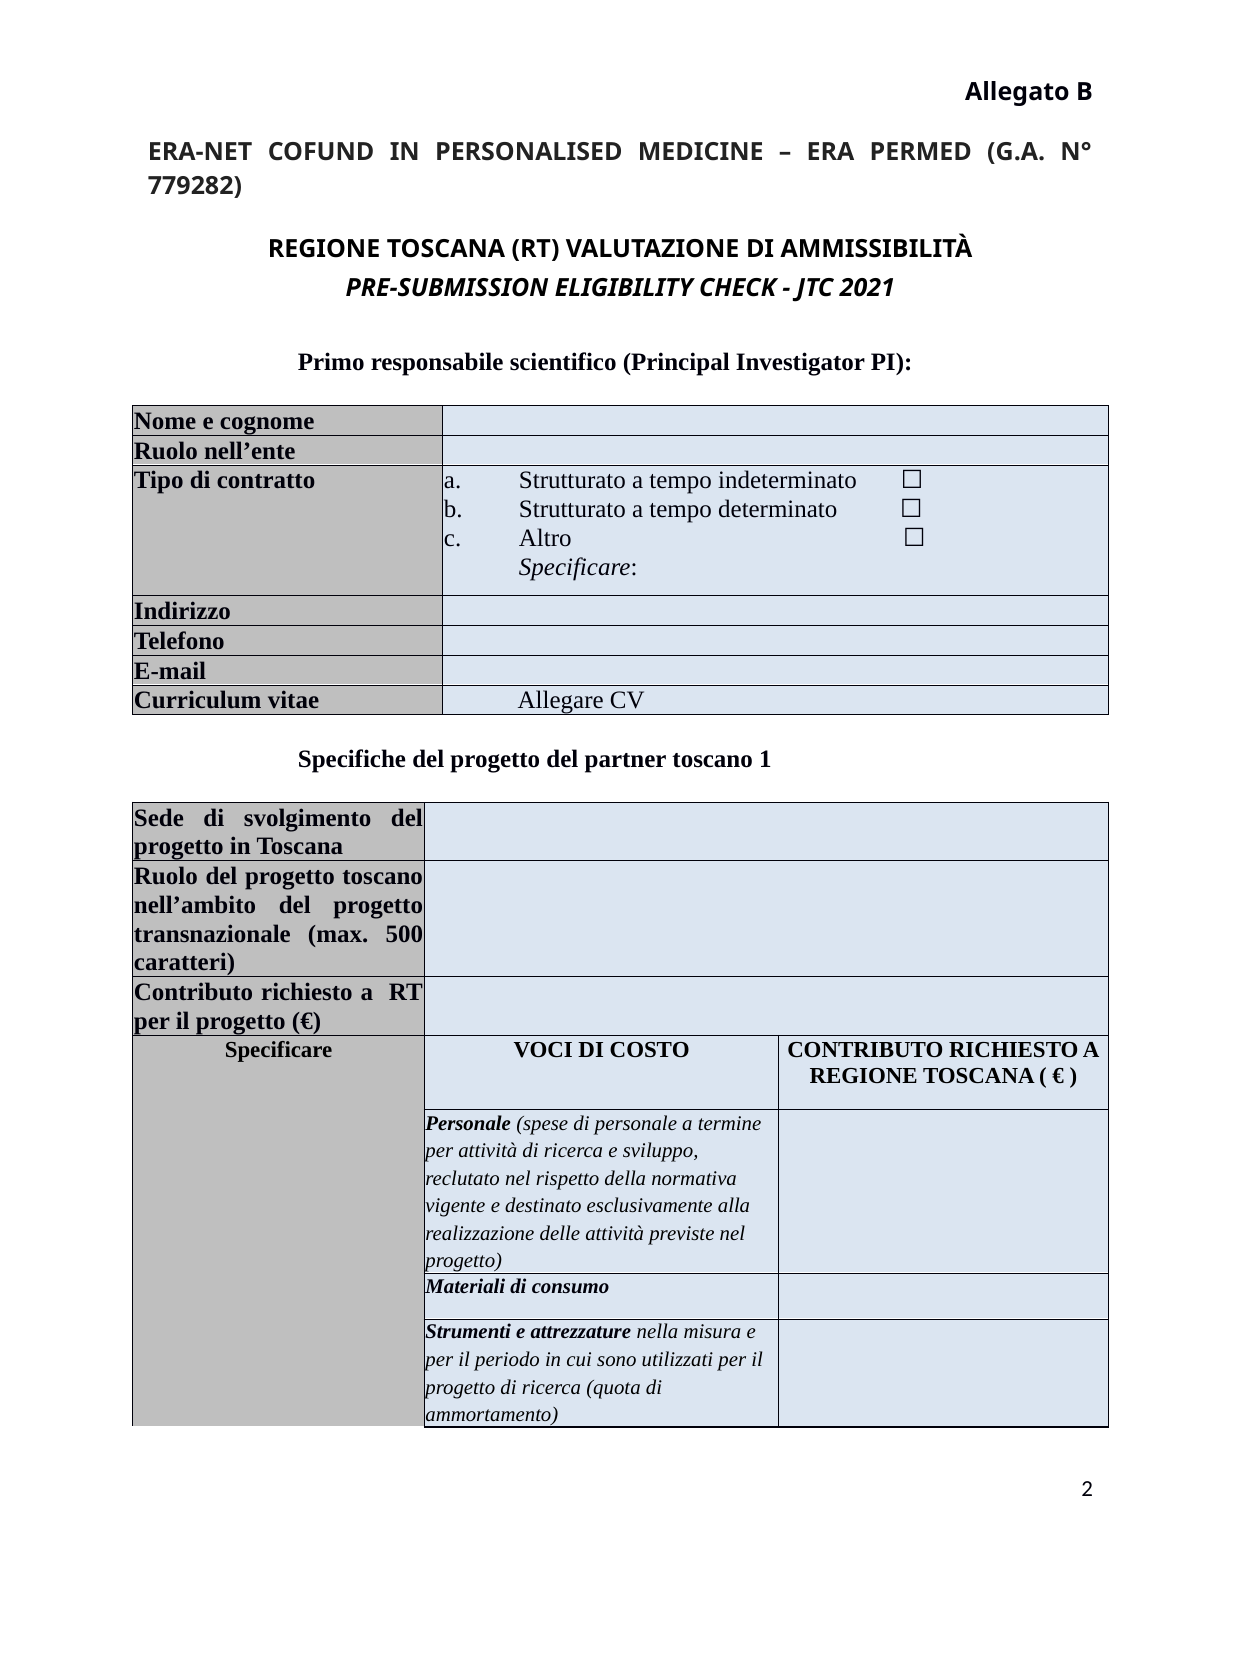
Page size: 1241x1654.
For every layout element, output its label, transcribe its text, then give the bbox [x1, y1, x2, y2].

text Specifiche del progetto del partner toscano 1 [298, 744, 1093, 773]
table_cell Personale (spese di personale a termine per attività di ricerca e sviluppo, reclutato nel rispetto della normativa vigente e destinato esclusivamente alla realizzazione delle attività previste nel progetto) [425, 1110, 778, 1272]
table_cell [425, 977, 1108, 1035]
table_cell Allegare CV [443, 686, 1108, 714]
table_cell Telefono [133, 626, 442, 655]
table_cell Materiali di consumo [425, 1274, 778, 1318]
table_cell [443, 656, 1108, 684]
table_cell Tipo di contratto [133, 466, 442, 595]
table_cell Strumenti e attrezzature nella misura e per il periodo in cui sono utilizzati per il progetto di ricerca (quota di ammortamento) [425, 1320, 778, 1426]
table_header Sede di svolgimento del progetto in Toscana [133, 803, 424, 860]
table_cell [443, 596, 1108, 625]
table_cell Curriculum vitae [133, 686, 442, 714]
table_header [425, 803, 1108, 860]
table_cell Contributo richiesto a RT per il progetto (€) [133, 977, 424, 1035]
table_cell [779, 1274, 1108, 1318]
table_cell Ruolo del progetto toscano nell’ambito del progetto transnazionale (max. 500 caratteri) [133, 861, 424, 976]
table_header Nome e cognome [133, 406, 442, 435]
table_cell [443, 626, 1108, 655]
table_cell Indirizzo [133, 596, 442, 625]
table_cell Ruolo nell’ente [133, 436, 442, 464]
table_cell VOCI DI COSTO [425, 1036, 778, 1109]
table_cell E-mail [133, 656, 442, 684]
table_cell [779, 1110, 1108, 1272]
table_cell Strutturato a tempo indeterminato ☐ Strutturato a tempo determinato ☐ Altro ☐ Specificare: [443, 466, 1108, 595]
table_header [443, 406, 1108, 435]
text Primo responsabile scientifico (Principal Investigator PI): [298, 347, 1093, 376]
table_cell [443, 436, 1108, 464]
table_cell [425, 861, 1108, 976]
table_cell CONTRIBUTO RICHIESTO A REGIONE TOSCANA ( € ) [779, 1036, 1108, 1109]
table_cell Specificare [133, 1036, 424, 1426]
table_cell [779, 1320, 1108, 1426]
